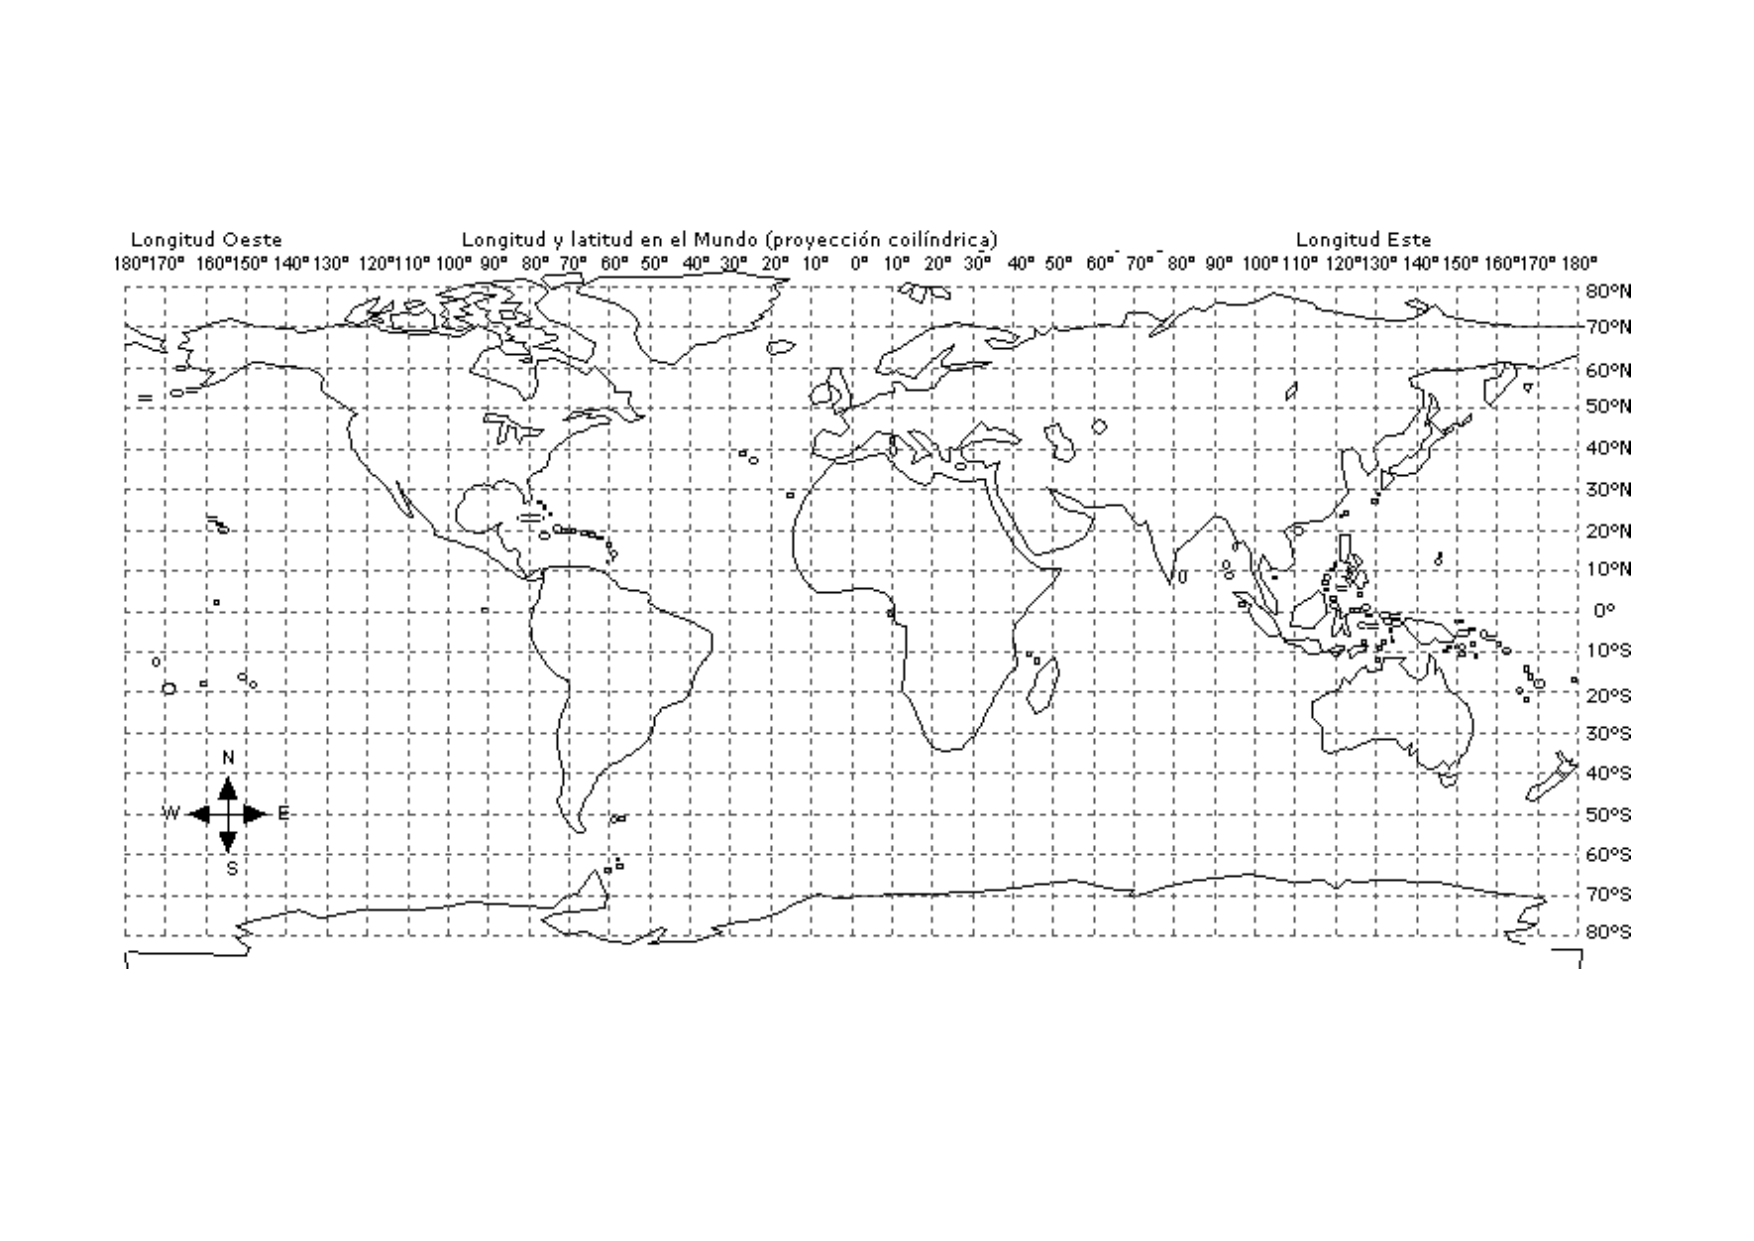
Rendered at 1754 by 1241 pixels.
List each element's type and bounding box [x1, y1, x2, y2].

picture [115, 227, 1631, 969]
